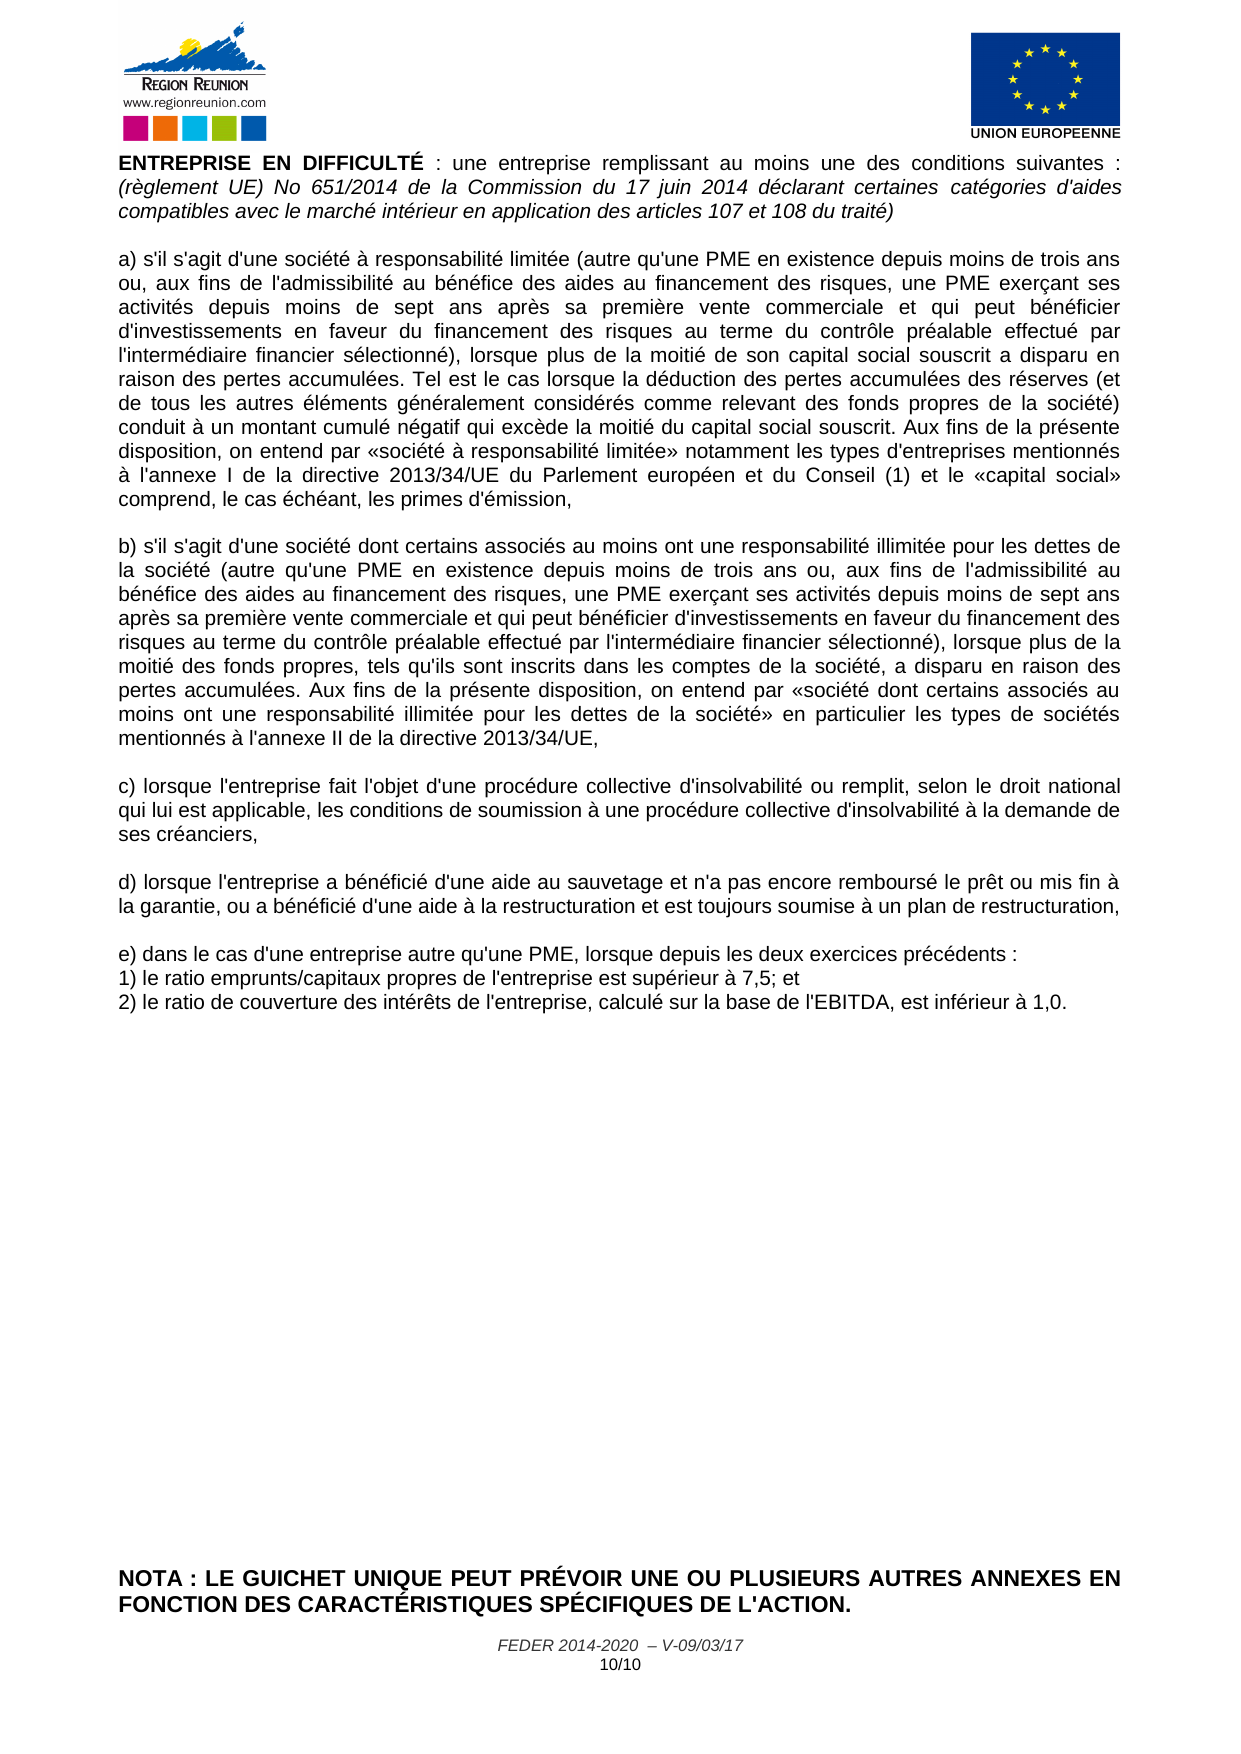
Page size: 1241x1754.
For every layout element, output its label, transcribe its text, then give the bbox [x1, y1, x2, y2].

picture [968, 30, 1123, 140]
text NOTA : LE GUICHET UNIQUE PEUT PRÉVOIR UNE OU PLUSIEURS AUTRES ANNEXES EN FONCTION DES CARACTÉRISTIQUES SPÉCIFIQUES DE L'ACTION. [118, 1564, 1122, 1617]
text d) lorsque l'entreprise a bénéficié d'une aide au sauvetage et n'a pas encore remboursé le prêt ou mis fin à la garantie, ou a bénéficié d'une aide à la restructuration et est toujours soumise à un plan de restructuration, [118, 870, 1122, 918]
text ENTREPRISE EN DIFFICULTÉ : une entreprise remplissant au moins une des conditions suivantes : (règlement UE) No 651/2014 de la Commission du 17 juin 2014 déclarant certaines catégories d'aides compatibles avec le marché intérieur en application des articles 107 et 108 du traité) [118, 151, 1122, 223]
text a) s'il s'agit d'une société à responsabilité limitée (autre qu'une PME en existence depuis moins de trois ans ou, aux fins de l'admissibilité au bénéfice des aides au financement des risques, une PME exerçant ses activités depuis moins de sept ans après sa première vente commerciale et qui peut bénéficier d'investissements en faveur du financement des risques au terme du contrôle préalable effectué par l'intermédiaire financier sélectionné), lorsque plus de la moitié de son capital social souscrit a disparu en raison des pertes accumulées. Tel est le cas lorsque la déduction des pertes accumulées des réserves (et de tous les autres éléments généralement considérés comme relevant des fonds propres de la société) conduit à un montant cumulé négatif qui excède la moitié du capital social souscrit. Aux fins de la présente disposition, on entend par «société à responsabilité limitée» notamment les types d'entreprises mentionnés à l'annexe I de la directive 2013/34/UE du Parlement européen et du Conseil (1) et le «capital social» comprend, le cas échéant, les primes d'émission, [118, 247, 1122, 510]
text e) dans le cas d'une entreprise autre qu'une PME, lorsque depuis les deux exercices précédents : [118, 942, 1122, 966]
text 1) le ratio emprunts/capitaux propres de l'entreprise est supérieur à 7,5; et [118, 966, 1122, 989]
text c) lorsque l'entreprise fait l'objet d'une procédure collective d'insolvabilité ou remplit, selon le droit national qui lui est applicable, les conditions de soumission à une procédure collective d'insolvabilité à la demande de ses créanciers, [118, 774, 1122, 846]
text b) s'il s'agit d'une société dont certains associés au moins ont une responsabilité illimitée pour les dettes de la société (autre qu'une PME en existence depuis moins de trois ans ou, aux fins de l'admissibilité au bénéfice des aides au financement des risques, une PME exerçant ses activités depuis moins de sept ans après sa première vente commerciale et qui peut bénéficier d'investissements en faveur du financement des risques au terme du contrôle préalable effectué par l'intermédiaire financier sélectionné), lorsque plus de la moitié des fonds propres, tels qu'ils sont inscrits dans les comptes de la société, a disparu en raison des pertes accumulées. Aux fins de la présente disposition, on entend par «société dont certains associés au moins ont une responsabilité illimitée pour les dettes de la société» en particulier les types de sociétés mentionnés à l'annexe II de la directive 2013/34/UE, [118, 534, 1122, 750]
picture [118, 0, 271, 153]
text 2) le ratio de couverture des intérêts de l'entreprise, calculé sur la base de l'EBITDA, est inférieur à 1,0. [118, 989, 1122, 1013]
